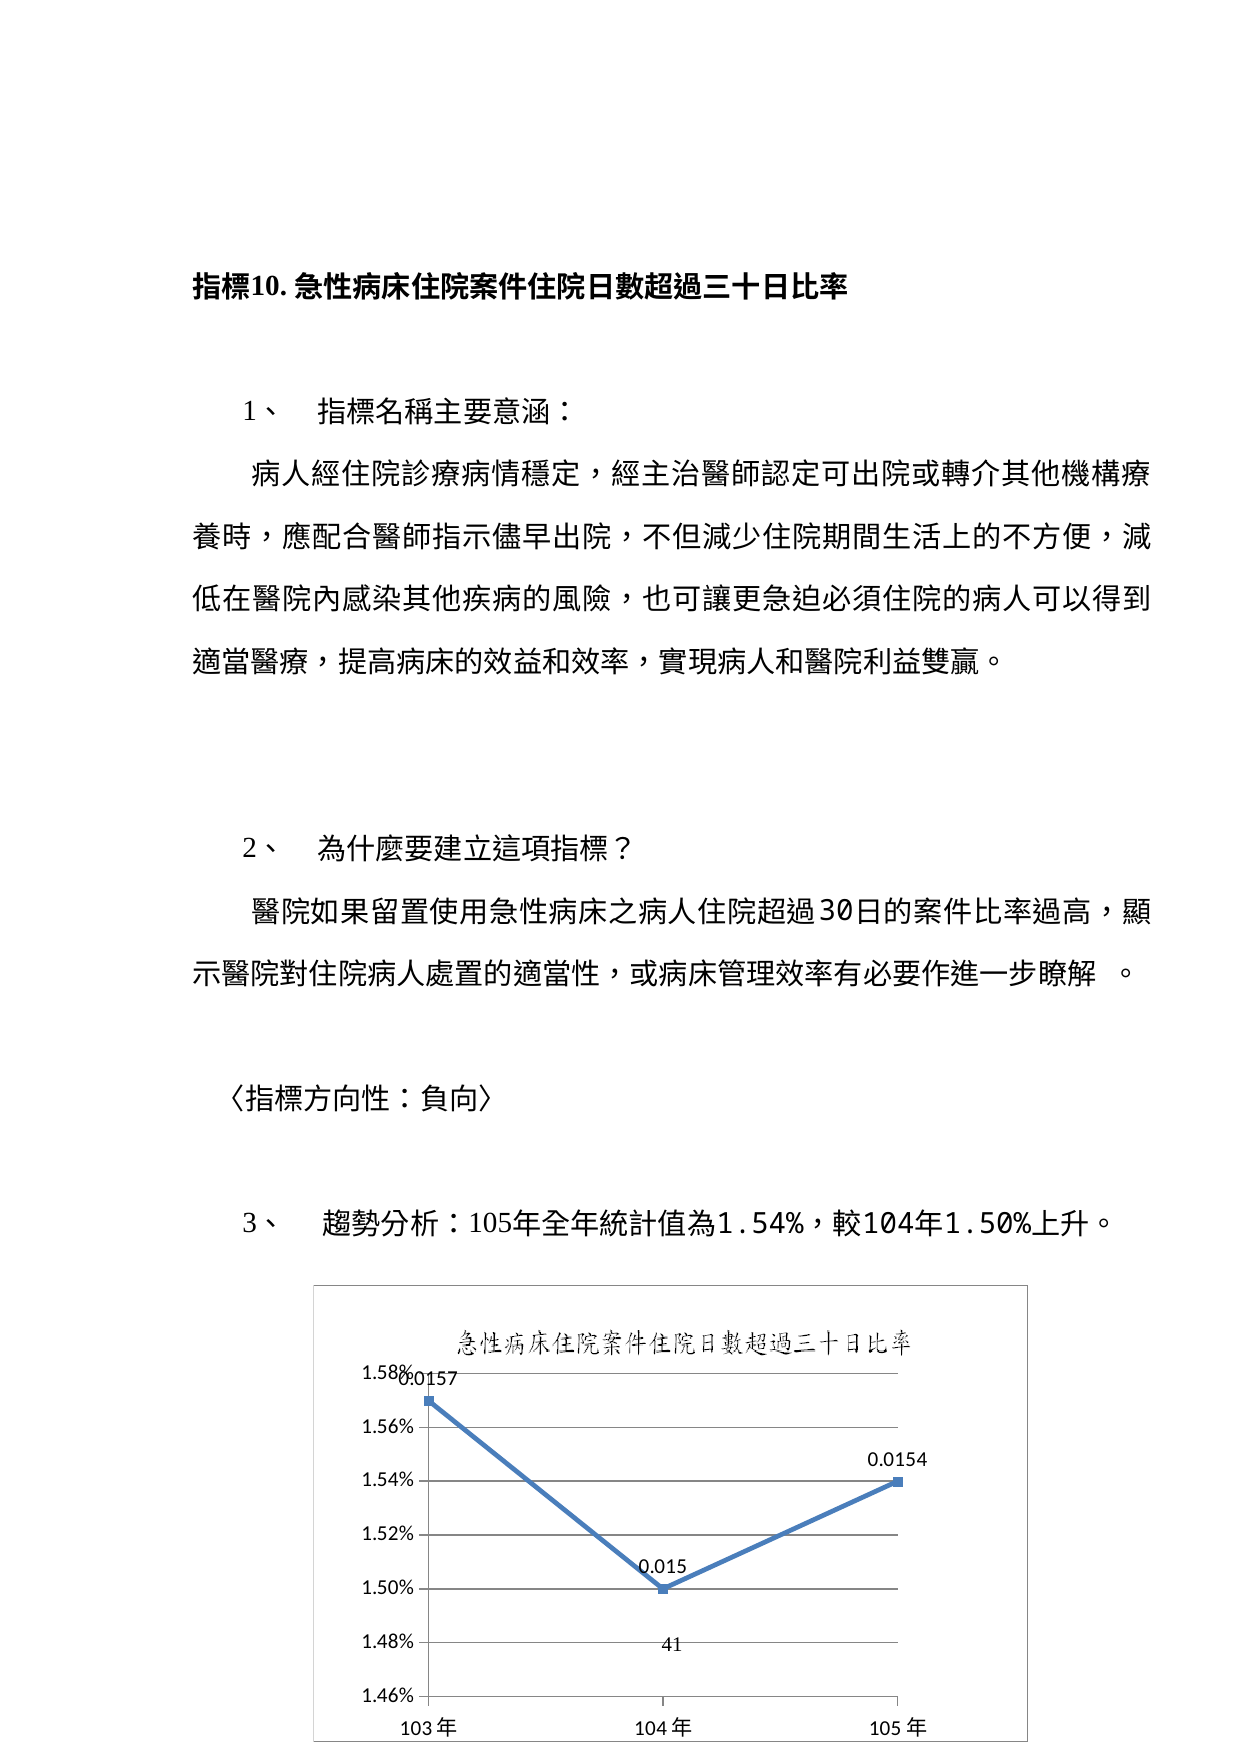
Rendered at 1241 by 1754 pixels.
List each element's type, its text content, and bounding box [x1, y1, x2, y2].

list 趨勢分析：105年全年統計值為1.54%，較104年1.50%上升。 [242, 1180, 1145, 1243]
list 為什麼要建立這項指標？ [242, 805, 1145, 868]
text 醫院如果留置使用急性病床之病人住院超過30日的案件比率過高，顯示醫院對住院病人處置的適當性，或病床管理效率有必要作進一步瞭解 。 [192, 868, 1152, 993]
text 病人經住院診療病情穩定，經主治醫師認定可出院或轉介其他機構療養時，應配合醫師指示儘早出院，不但減少住院期間生活上的不方便，減低在醫院內感染其他疾病的風險，也可讓更急迫必須住院的病人可以得到適當醫療，提高病床的效益和效率，實現病人和醫院利益雙贏。 [192, 430, 1152, 680]
list 指標名稱主要意涵： [242, 368, 1145, 430]
text 指標10. 急性病床住院案件住院日數超過三十日比率 [192, 243, 1145, 305]
text 〈指標方向性：負向〉 [192, 1055, 1145, 1118]
